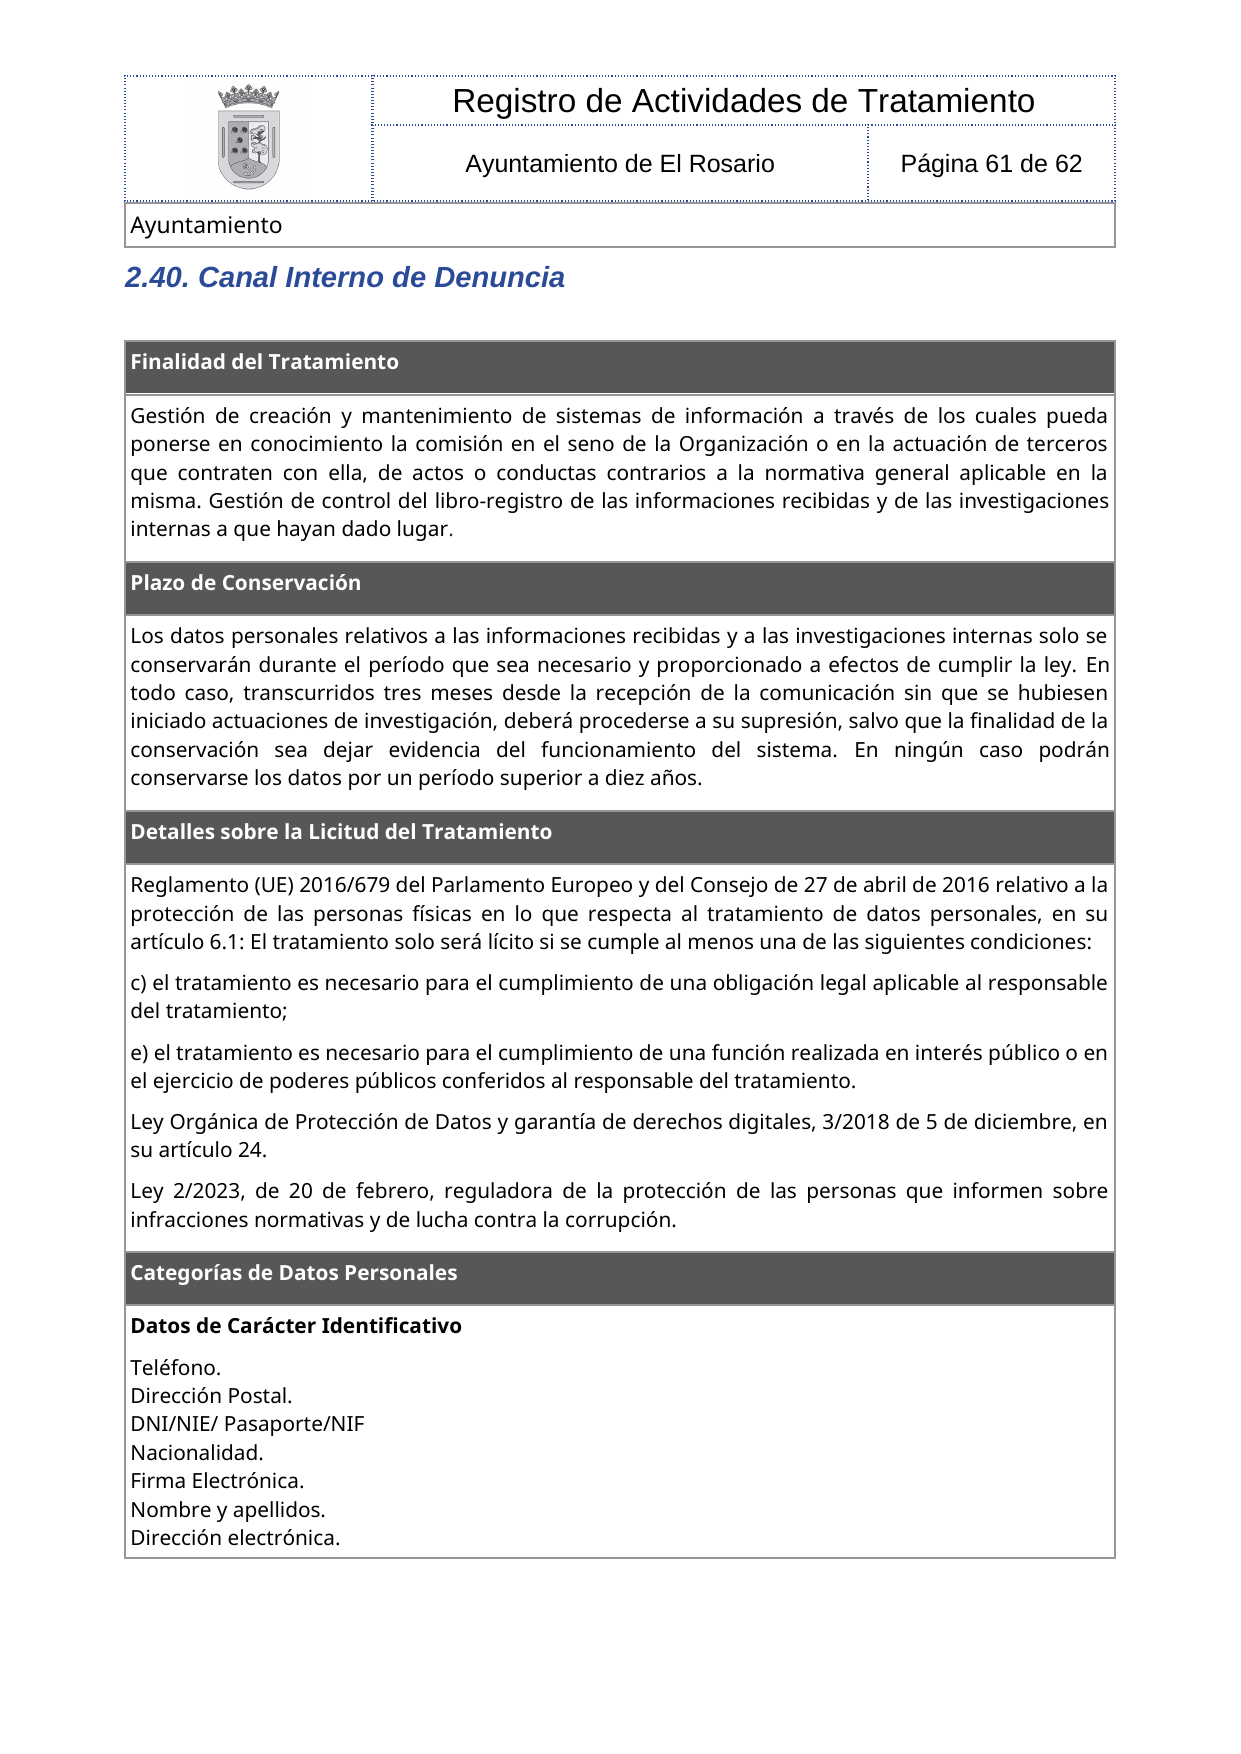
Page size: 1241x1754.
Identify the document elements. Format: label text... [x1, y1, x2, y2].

table_cell Reglamento (UE) 2016/679 del Parlamento Europeo y del Consejo de 27 de abril de 2016 relativo a la protección de las personas físicas en lo que respecta al tratamiento de datos personales, en su artículo 6.1: El tratamiento solo será lícito si se cumple al menos una de las siguientes condiciones: c) el tratamiento es necesario para el cumplimiento de una obligación legal aplicable al responsable del tratamiento; e) el tratamiento es necesario para el cumplimiento de una función realizada en interés público o en el ejercicio de poderes públicos conferidos al responsable del tratamiento. Ley Orgánica de Protección de Datos y garantía de derechos digitales, 3/2018 de 5 de diciembre, en su artículo 24. Ley 2/2023, de 20 de febrero, reguladora de la protección de las personas que informen sobre infracciones normativas y de lucha contra la corrupción. [126, 865, 1114, 1251]
table_cell Los datos personales relativos a las informaciones recibidas y a las investigaciones internas solo se conservarán durante el período que sea necesario y proporcionado a efectos de cumplir la ley. En todo caso, transcurridos tres meses desde la recepción de la comunicación sin que se hubiesen iniciado actuaciones de investigación, deberá procederse a su supresión, salvo que la finalidad de la conservación sea dejar evidencia del funcionamiento del sistema. En ningún caso podrán conservarse los datos por un período superior a diez años. [126, 616, 1114, 810]
subtitle 2.40. Canal Interno de Denuncia [125, 260, 1115, 294]
table_cell Ayuntamiento [126, 204, 1114, 246]
table_cell Detalles sobre la Licitud del Tratamiento [126, 812, 1114, 863]
table_header Finalidad del Tratamiento [126, 342, 1114, 393]
table_cell Plazo de Conservación [126, 563, 1114, 614]
table_cell Gestión de creación y mantenimiento de sistemas de información a través de los cuales pueda ponerse en conocimiento la comisión en el seno de la Organización o en la actuación de terceros que contraten con ella, de actos o conductas contrarios a la normativa general aplicable en la misma. Gestión de control del libro-registro de las informaciones recibidas y de las investigaciones internas a que hayan dado lugar. [126, 396, 1114, 561]
table_cell Datos de Carácter Identificativo Teléfono. Dirección Postal. DNI/NIE/ Pasaporte/NIF Nacionalidad. Firma Electrónica. Nombre y apellidos. Dirección electrónica. [126, 1306, 1114, 1557]
table_cell Categorías de Datos Personales [126, 1253, 1114, 1304]
